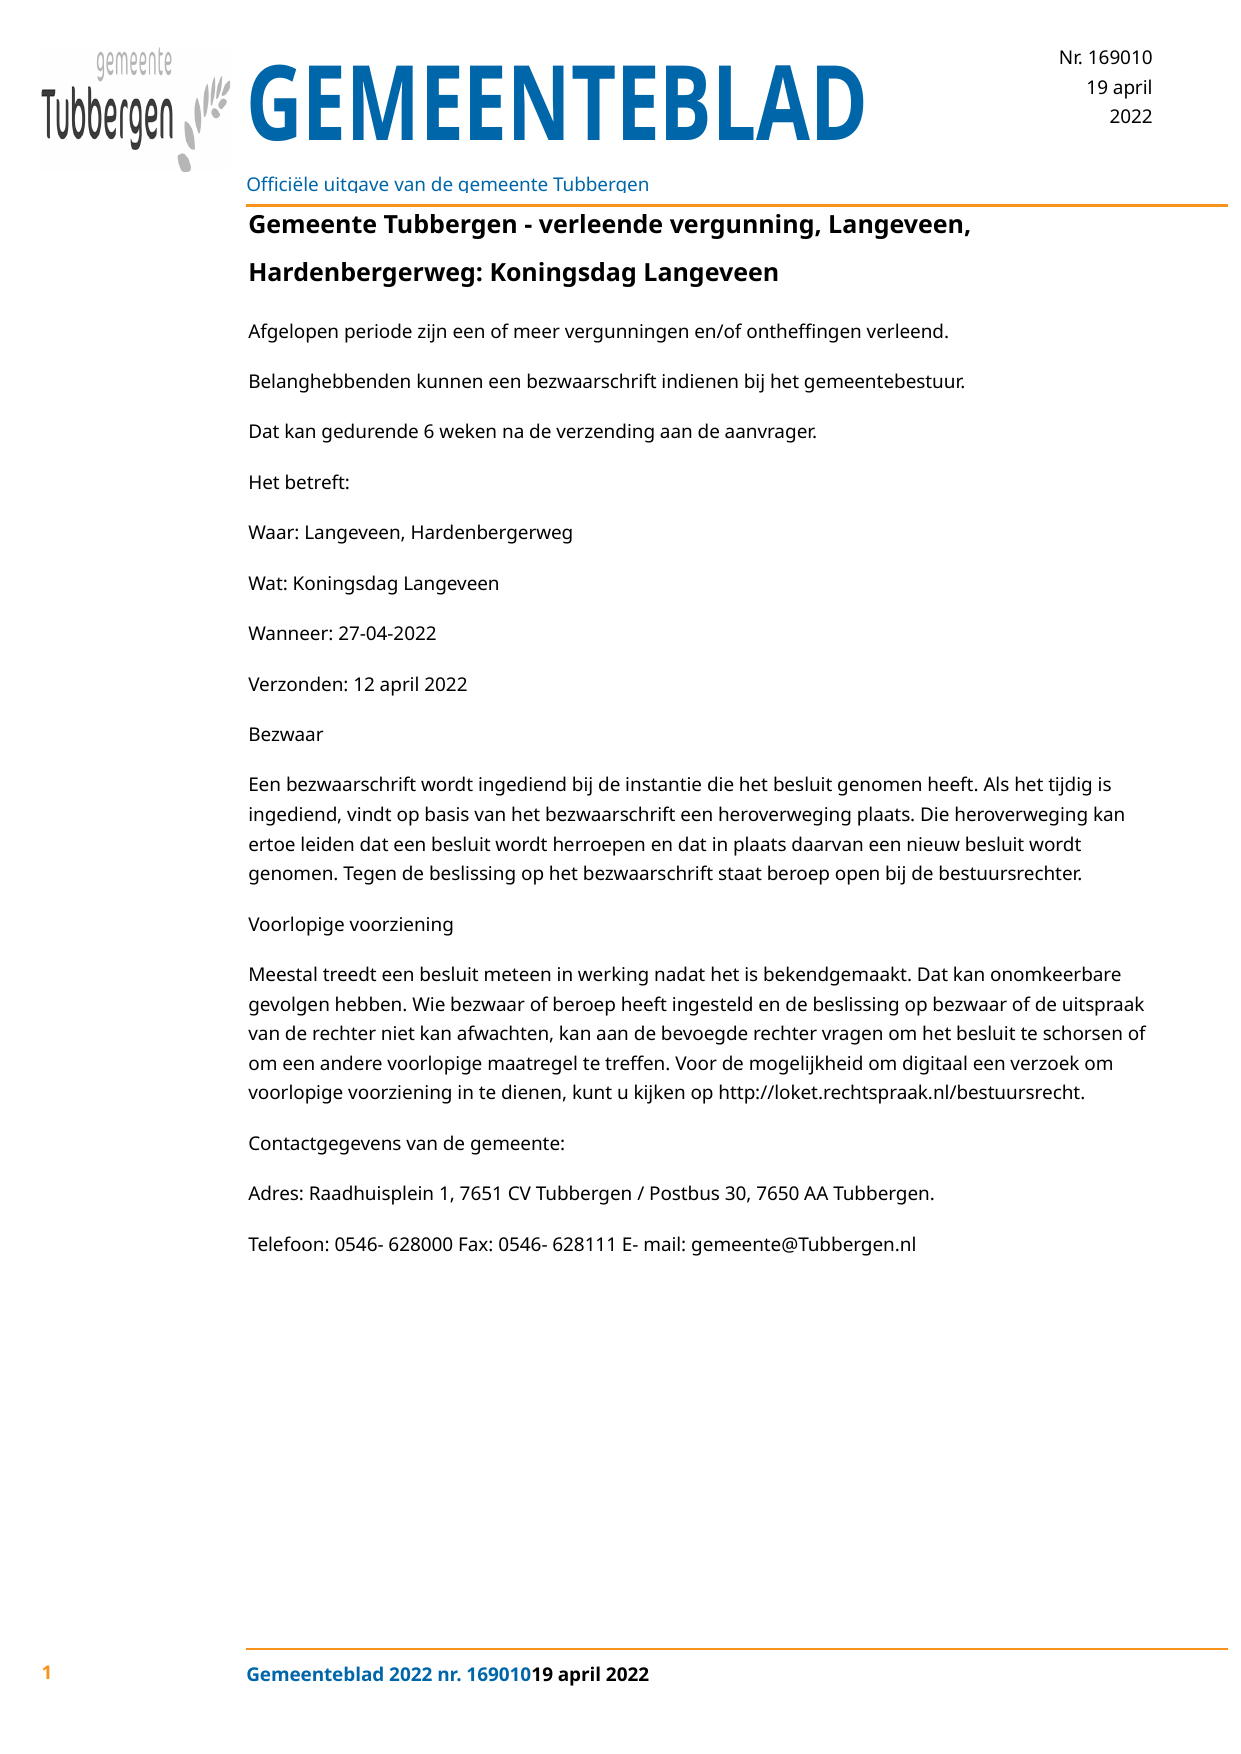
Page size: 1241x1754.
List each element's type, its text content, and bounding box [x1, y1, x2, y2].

text Het betreft: [248, 469, 1152, 495]
picture [41, 47, 231, 172]
text Verzonden: 12 april 2022 [248, 671, 1152, 697]
text Bezwaar [248, 721, 1152, 747]
text Gemeente Tubbergen - verleende vergunning, Langeveen, Hardenbergerweg: Koningsdag Langeveen [248, 207, 1152, 288]
text Telefoon: 0546- 628000 Fax: 0546- 628111 E- mail: gemeente@Tubbergen.nl [248, 1231, 1152, 1257]
text Dat kan gedurende 6 weken na de verzending aan de aanvrager. [248, 419, 1152, 444]
text Voorlopige voorziening [248, 911, 1152, 937]
text Adres: Raadhuisplein 1, 7651 CV Tubbergen / Postbus 30, 7650 AA Tubbergen. [248, 1180, 1152, 1206]
text Afgelopen periode zijn een of meer vergunningen en/of ontheffingen verleend. [248, 318, 1152, 344]
text Belanghebbenden kunnen een bezwaarschrift indienen bij het gemeentebestuur. [248, 368, 1152, 394]
text Wat: Koningsdag Langeveen [248, 570, 1152, 596]
text Een bezwaarschrift wordt ingediend bij de instantie die het besluit genomen heeft. Als het tijdig is ingediend, vindt op basis van het bezwaarschrift een heroverweging plaats. Die heroverweging kan ertoe leiden dat een besluit wordt herroepen en dat in plaats daarvan een nieuw besluit wordt genomen. Tegen de beslissing op het bezwaarschrift staat beroep open bij de bestuursrechter. [248, 772, 1152, 886]
text Contactgegevens van de gemeente: [248, 1130, 1152, 1156]
text Meestal treedt een besluit meteen in werking nadat het is bekendgemaakt. Dat kan onomkeerbare gevolgen hebben. Wie bezwaar of beroep heeft ingesteld en de beslissing op bezwaar of de uitspraak van de rechter niet kan afwachten, kan aan de bevoegde rechter vragen om het besluit te schorsen of om een andere voorlopige maatregel te treffen. Voor de mogelijkheid om digitaal een verzoek om voorlopige voorziening in te dienen, kunt u kijken op http://loket.rechtspraak.nl/bestuursrecht. [248, 961, 1152, 1105]
text Waar: Langeveen, Hardenbergerweg [248, 519, 1152, 545]
text Wanneer: 27-04-2022 [248, 620, 1152, 646]
